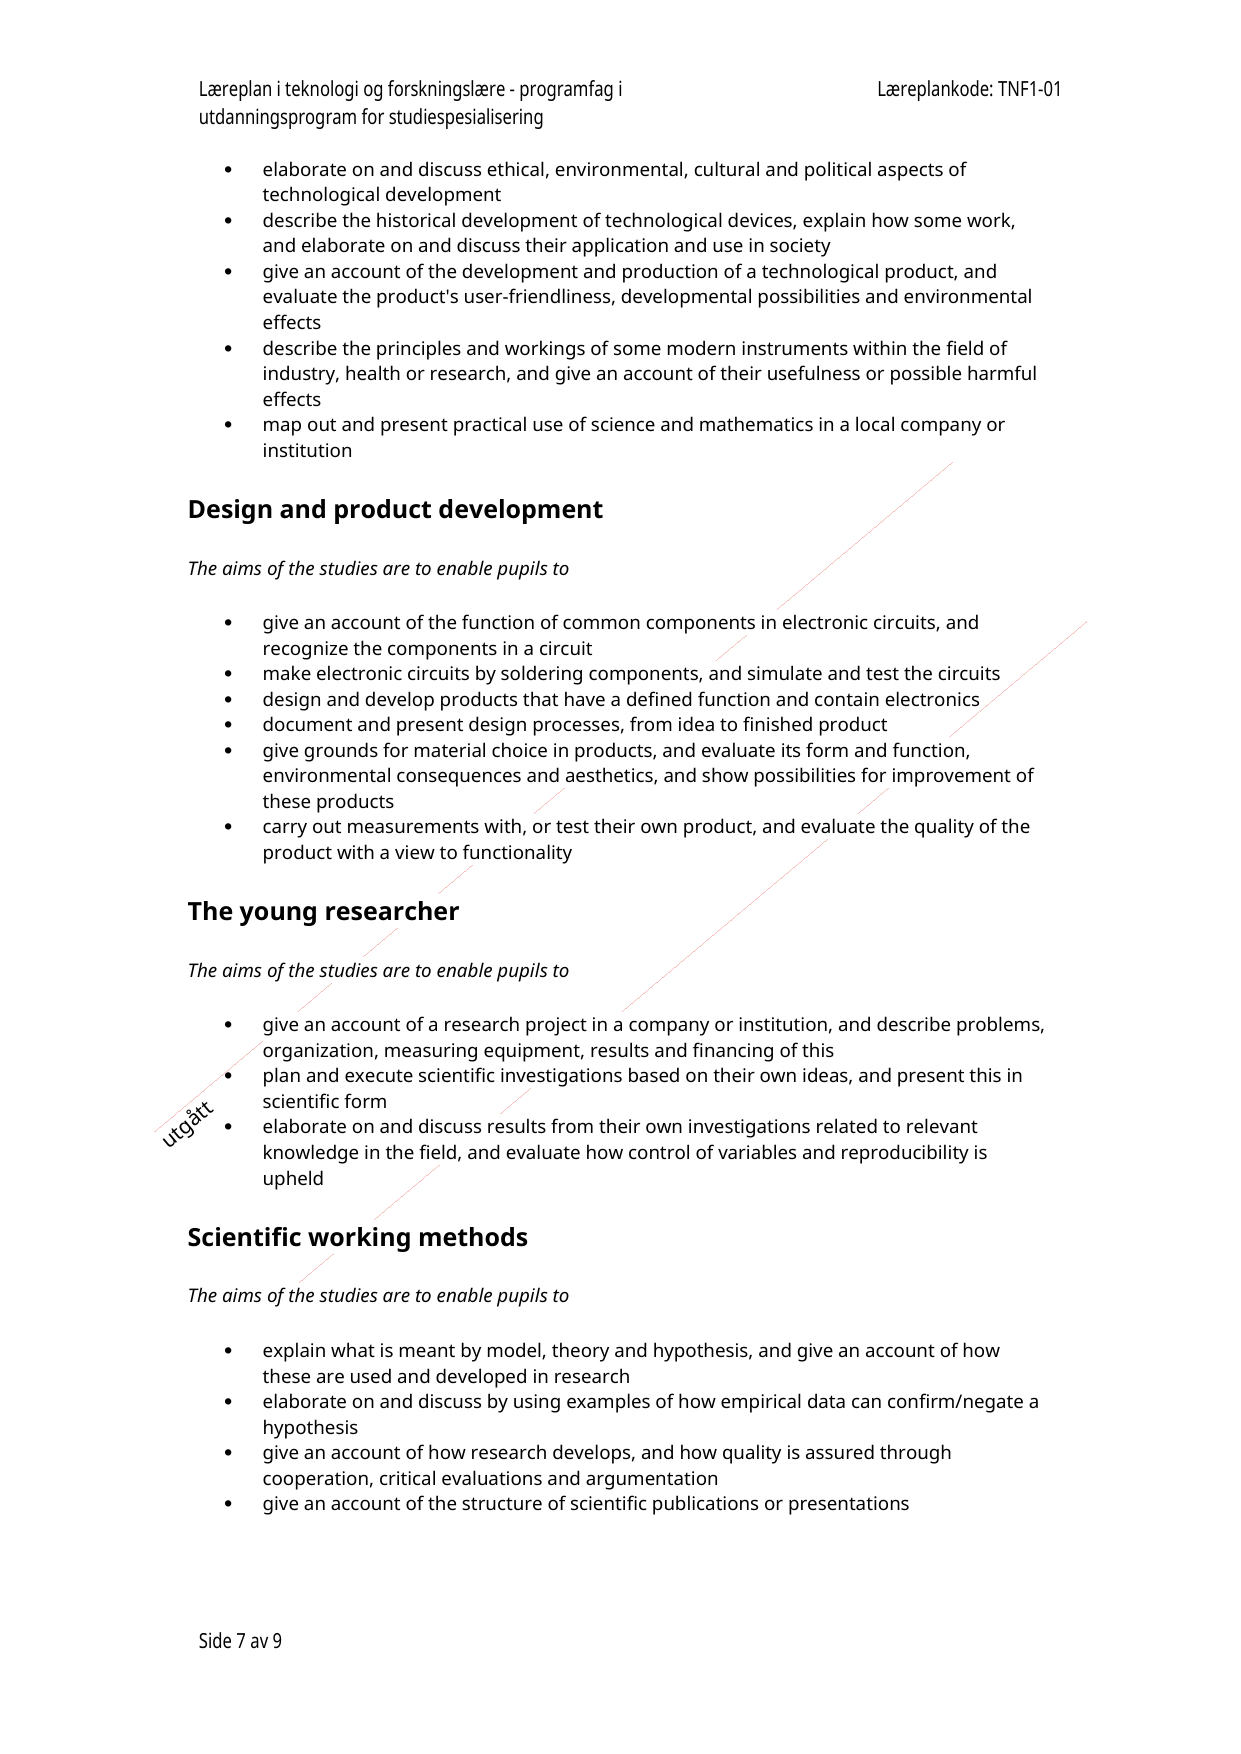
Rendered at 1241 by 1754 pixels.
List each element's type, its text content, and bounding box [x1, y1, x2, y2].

list elaborate on and discuss ethical, environmental, cultural and political aspects of technological development [501, 156, 1053, 207]
list give an account of the function of common components in electronic circuits, and recognize the components in a circuit [593, 635, 745, 661]
list give an account of the function of common components in electronic circuits, and recognize the components in a circuit [225, 609, 776, 661]
list give an account of how research develops, and how quality is assured through cooperation, critical evaluations and argumentation [225, 1439, 1053, 1491]
list carry out measurements with, or test their own product, and evaluate the quality of the product with a view to functionality [572, 839, 826, 865]
list design and develop products that have a defined function and contain electronics [981, 686, 1053, 712]
subtitle The young researcher [460, 894, 760, 928]
list give an account of the function of common components in electronic circuits, and recognize the components in a circuit [717, 609, 1053, 661]
text The aims of the studies are to enable pupils to [577, 1283, 1053, 1308]
subtitle Design and product development [604, 492, 915, 526]
list document and present design processes, from idea to finished product [951, 712, 1053, 737]
list give an account of the structure of scientific publications or presentations [910, 1491, 1053, 1516]
text The aims of the studies are to enable pupils to [814, 555, 1053, 580]
list plan and execute scientific investigations based on their own ideas, and present this in scientific form [387, 1088, 529, 1114]
subtitle The young researcher [723, 894, 1053, 928]
subtitle Scientific working methods [375, 1219, 1053, 1254]
text The aims of the studies are to enable pupils to [577, 957, 685, 983]
list explain what is meant by model, theory and hypothesis, and give an account of how these are used and developed in research [225, 1337, 1053, 1388]
list give an account of a research project in a company or institution, and describe problems, organization, measuring equipment, results and financing of this [834, 1012, 1053, 1063]
subtitle Design and product development [878, 492, 1053, 526]
list describe the principles and workings of some modern instruments within the field of industry, health or research, and give an account of their usefulness or possible harmful effects [321, 335, 1053, 411]
text The aims of the studies are to enable pupils to [577, 555, 840, 580]
list map out and present practical use of science and mathematics in a local company or institution [352, 411, 1053, 462]
list elaborate on and discuss results from their own investigations related to relevant knowledge in the field, and evaluate how control of variables and reproducibility is upheld [411, 1114, 1053, 1190]
list describe the historical development of technological devices, explain how some work, and elaborate on and discuss their application and use in society [831, 207, 1053, 258]
list give grounds for material choice in products, and evaluate its form and function, environmental consequences and aesthetics, and show possibilities for improvement of these products [394, 788, 562, 814]
list map out and present practical use of science and mathematics in a local company or institution [225, 411, 263, 462]
list give an account of the development and production of a technological product, and evaluate the product's user-friendliness, developmental possibilities and environmental effects [321, 258, 1053, 335]
text The aims of the studies are to enable pupils to [658, 957, 1053, 983]
list give grounds for material choice in products, and evaluate its form and function, environmental consequences and aesthetics, and show possibilities for improvement of these products [859, 737, 1053, 814]
list elaborate on and discuss by using examples of how empirical data can confirm/negate a hypothesis [225, 1388, 1053, 1439]
list carry out measurements with, or test their own product, and evaluate the quality of the product with a view to functionality [798, 814, 1053, 865]
list give grounds for material choice in products, and evaluate its form and function, environmental consequences and aesthetics, and show possibilities for improvement of these products [535, 788, 887, 814]
list document and present design processes, from idea to finished product [888, 712, 977, 737]
list plan and execute scientific investigations based on their own ideas, and present this in scientific form [502, 1063, 1053, 1114]
